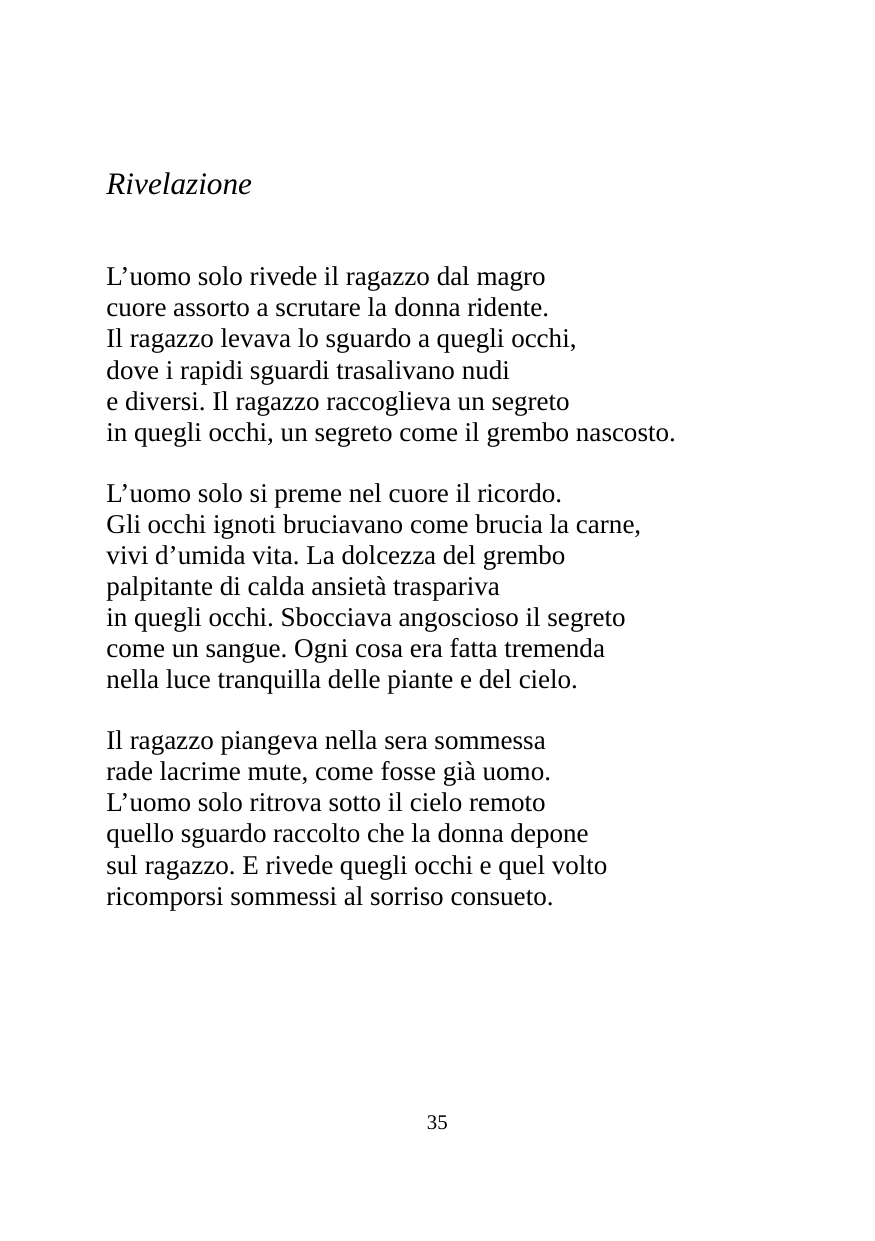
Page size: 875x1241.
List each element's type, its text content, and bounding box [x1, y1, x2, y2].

text L’uomo solo rivede il ragazzo dal magro cuore assorto a scrutare la donna ridente. Il ragazzo levava lo sguardo a quegli occhi, dove i rapidi sguardi trasalivano nudi e diversi. Il ragazzo raccoglieva un segreto in quegli occhi, un segreto come il grembo nascosto. [106, 260, 768, 447]
text Il ragazzo piangeva nella sera sommessa rade lacrime mute, come fosse già uomo. L’uomo solo ritrova sotto il cielo remoto quello sguardo raccolto che la donna depone sul ragazzo. E rivede quegli occhi e quel volto ricomporsi sommessi al sorriso consueto. [106, 724, 768, 911]
text L’uomo solo si preme nel cuore il ricordo. Gli occhi ignoti bruciavano come brucia la carne, vivi d’umida vita. La dolcezza del grembo palpitante di calda ansietà traspariva in quegli occhi. Sbocciava angoscioso il segreto come un sangue. Ogni cosa era fatta tremenda nella luce tranquilla delle piante e del cielo. [106, 477, 768, 695]
subtitle Rivelazione [106, 165, 768, 201]
